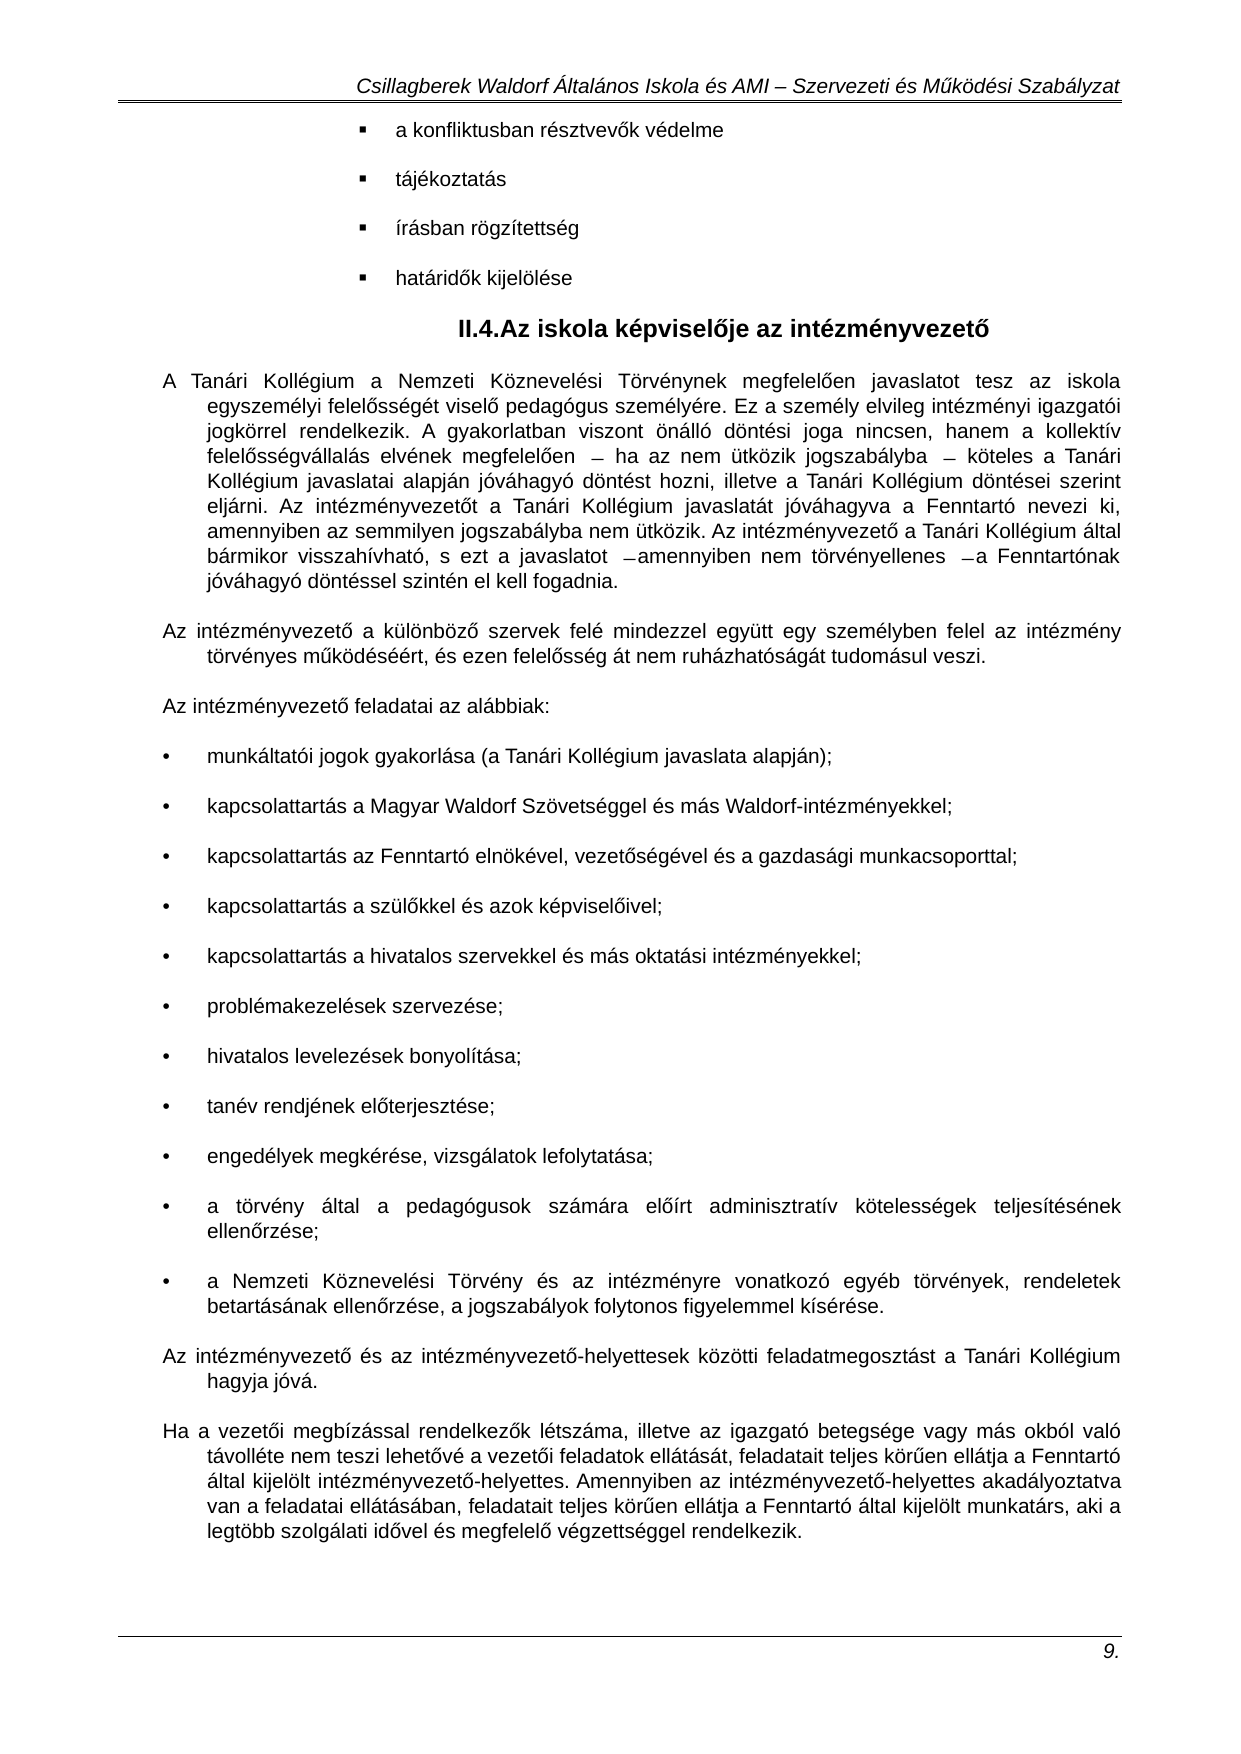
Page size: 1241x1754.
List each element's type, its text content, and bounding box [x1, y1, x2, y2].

text • engedélyek megkérése, vizsgálatok lefolytatása; [162, 1143, 1122, 1168]
text • a törvény által a pedagógusok számára előírt adminisztratív kötelességek teljesítésének ellenőrzése; [162, 1193, 1122, 1243]
text • problémakezelések szervezése; [162, 993, 1122, 1018]
text • kapcsolattartás a hivatalos szervekkel és más oktatási intézményekkel; [162, 943, 1122, 968]
list Az iskola képviselője az intézményvezető [118, 314, 1122, 343]
text A Tanári Kollégium a Nemzeti Köznevelési Törvénynek megfelelően javaslatot tesz az iskola egyszemélyi felelősségét viselő pedagógus személyére. Ez a személy elvileg intézményi igazgatói jogkörrel rendelkezik. A gyakorlatban viszont önálló döntési joga nincsen, hanem a kollektív felelősségvállalás elvének megfelelően ̶ ha az nem ütközik jogszabályba ̶ köteles a Tanári Kollégium javaslatai alapján jóváhagyó döntést hozni, illetve a Tanári Kollégium döntései szerint eljárni. Az intézményvezetőt a Tanári Kollégium javaslatát jóváhagyva a Fenntartó nevezi ki, amennyiben az semmilyen jogszabályba nem ütközik. Az intézményvezető a Tanári Kollégium által bármikor visszahívható, s ezt a javaslatot ̶ amennyiben nem törvényellenes ̶ a Fenntartónak jóváhagyó döntéssel szintén el kell fogadnia. [162, 368, 1122, 593]
list írásban rögzítettség [358, 216, 1122, 240]
text • tanév rendjének előterjesztése; [162, 1093, 1122, 1118]
text • hivatalos levelezések bonyolítása; [162, 1043, 1122, 1068]
text • kapcsolattartás a Magyar Waldorf Szövetséggel és más Waldorf-intézményekkel; [162, 793, 1122, 818]
list határidők kijelölése [358, 265, 1122, 289]
text • a Nemzeti Köznevelési Törvény és az intézményre vonatkozó egyéb törvények, rendeletek betartásának ellenőrzése, a jogszabályok folytonos figyelemmel kísérése. [162, 1268, 1122, 1318]
text Az intézményvezető és az intézményvezető-helyettesek közötti feladatmegosztást a Tanári Kollégium hagyja jóvá. [162, 1343, 1122, 1393]
list a konfliktusban résztvevők védelme [358, 118, 1122, 142]
text Az intézményvezető feladatai az alábbiak: [162, 693, 1122, 718]
text • kapcsolattartás a szülőkkel és azok képviselőivel; [162, 893, 1122, 918]
text Ha a vezetői megbízással rendelkezők létszáma, illetve az igazgató betegsége vagy más okból való távolléte nem teszi lehetővé a vezetői feladatok ellátását, feladatait teljes körűen ellátja a Fenntartó által kijelölt intézményvezető-helyettes. Amennyiben az intézményvezető-helyettes akadályoztatva van a feladatai ellátásában, feladatait teljes körűen ellátja a Fenntartó által kijelölt munkatárs, aki a legtöbb szolgálati idővel és megfelelő végzettséggel rendelkezik. [162, 1418, 1122, 1543]
list tájékoztatás [358, 167, 1122, 191]
text Az intézményvezető a különböző szervek felé mindezzel együtt egy személyben felel az intézmény törvényes működéséért, és ezen felelősség át nem ruházhatóságát tudomásul veszi. [162, 618, 1122, 668]
text • kapcsolattartás az Fenntartó elnökével, vezetőségével és a gazdasági munkacsoporttal; [162, 843, 1122, 868]
text • munkáltatói jogok gyakorlása (a Tanári Kollégium javaslata alapján); [162, 743, 1122, 768]
